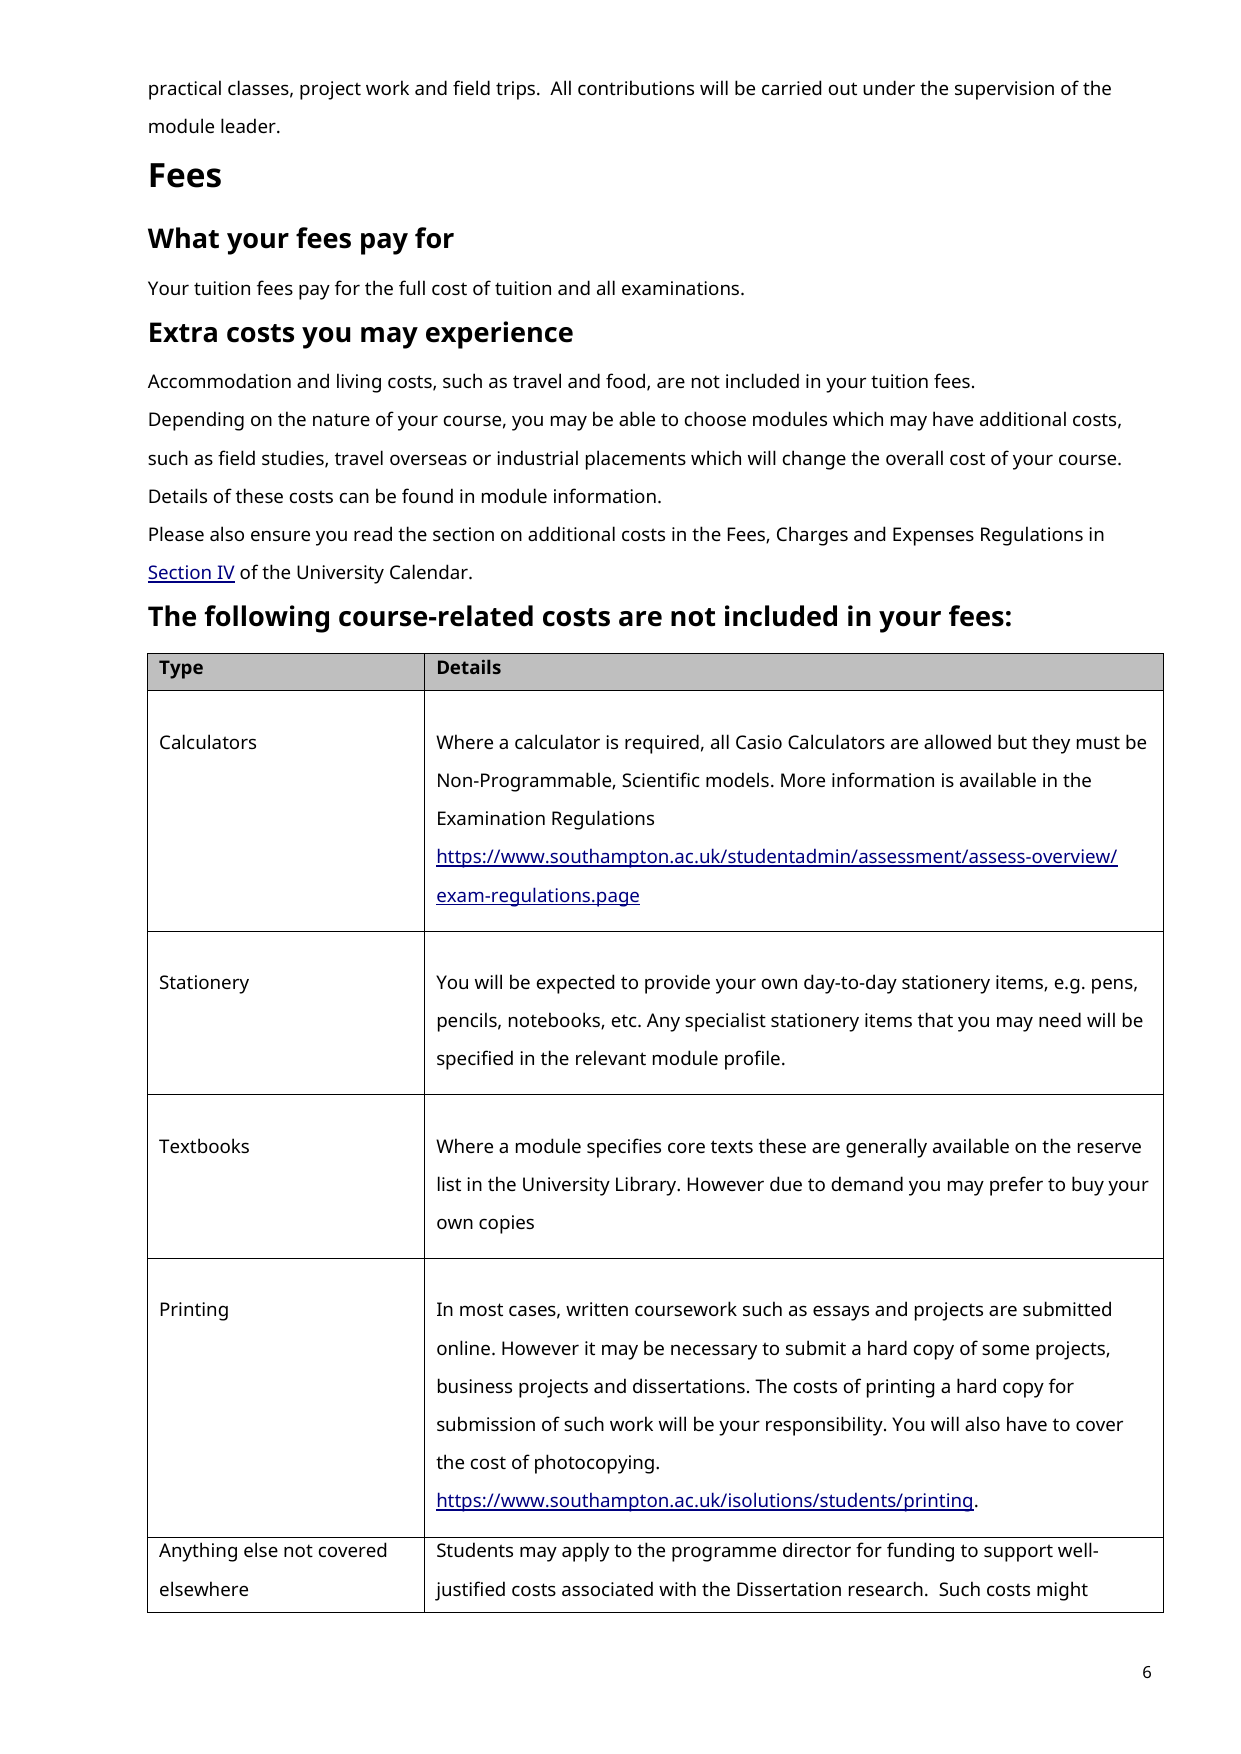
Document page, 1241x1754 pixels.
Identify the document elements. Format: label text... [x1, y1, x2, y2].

table_header Details [425, 654, 1163, 690]
text Please also ensure you read the section on additional costs in the Fees, Charges and Expenses Regulations in Section IV of the University Calendar. [148, 521, 1152, 585]
table_header Type [148, 654, 424, 690]
table_cell Printing [148, 1259, 424, 1537]
text Depending on the nature of your course, you may be able to choose modules which may have additional costs, such as field studies, travel overseas or industrial placements which will change the overall cost of your course. Details of these costs can be found in module information. [148, 407, 1152, 509]
subtitle The following course-related costs are not included in your fees: [148, 598, 1152, 635]
table_cell In most cases, written coursework such as essays and projects are submitted online. However it may be necessary to submit a hard copy of some projects, business projects and dissertations. The costs of printing a hard copy for submission of such work will be your responsibility. You will also have to cover the cost of photocopying. https://www.southampton.ac.uk/isolutions/students/printing. [425, 1259, 1163, 1537]
table_cell Students may apply to the programme director for funding to support well-justified costs associated with the Dissertation research. Such costs might [425, 1538, 1163, 1612]
table_cell Where a calculator is required, all Casio Calculators are allowed but they must be Non-Programmable, Scientific models. More information is available in the Examination Regulations https://www.southampton.ac.uk/studentadmin/assessment/assess-overview/exam-regulations.page [425, 691, 1163, 931]
table_cell Stationery [148, 932, 424, 1094]
table_cell Textbooks [148, 1095, 424, 1258]
subtitle Extra costs you may experience [148, 313, 1152, 350]
table_cell You will be expected to provide your own day-to-day stationery items, e.g. pens, pencils, notebooks, etc. Any specialist stationery items that you may need will be specified in the relevant module profile. [425, 932, 1163, 1094]
text Your tuition fees pay for the full cost of tuition and all examinations. [148, 275, 1152, 300]
table_cell Calculators [148, 691, 424, 931]
subtitle Fees [148, 151, 1152, 197]
table_cell Anything else not covered elsewhere [148, 1538, 424, 1612]
table_cell Where a module specifies core texts these are generally available on the reserve list in the University Library. However due to demand you may prefer to buy your own copies [425, 1095, 1163, 1258]
text Accommodation and living costs, such as travel and food, are not included in your tuition fees. [148, 368, 1152, 394]
text practical classes, project work and field trips. All contributions will be carried out under the supervision of the module leader. [148, 75, 1152, 139]
subtitle What your fees pay for [148, 219, 1152, 256]
